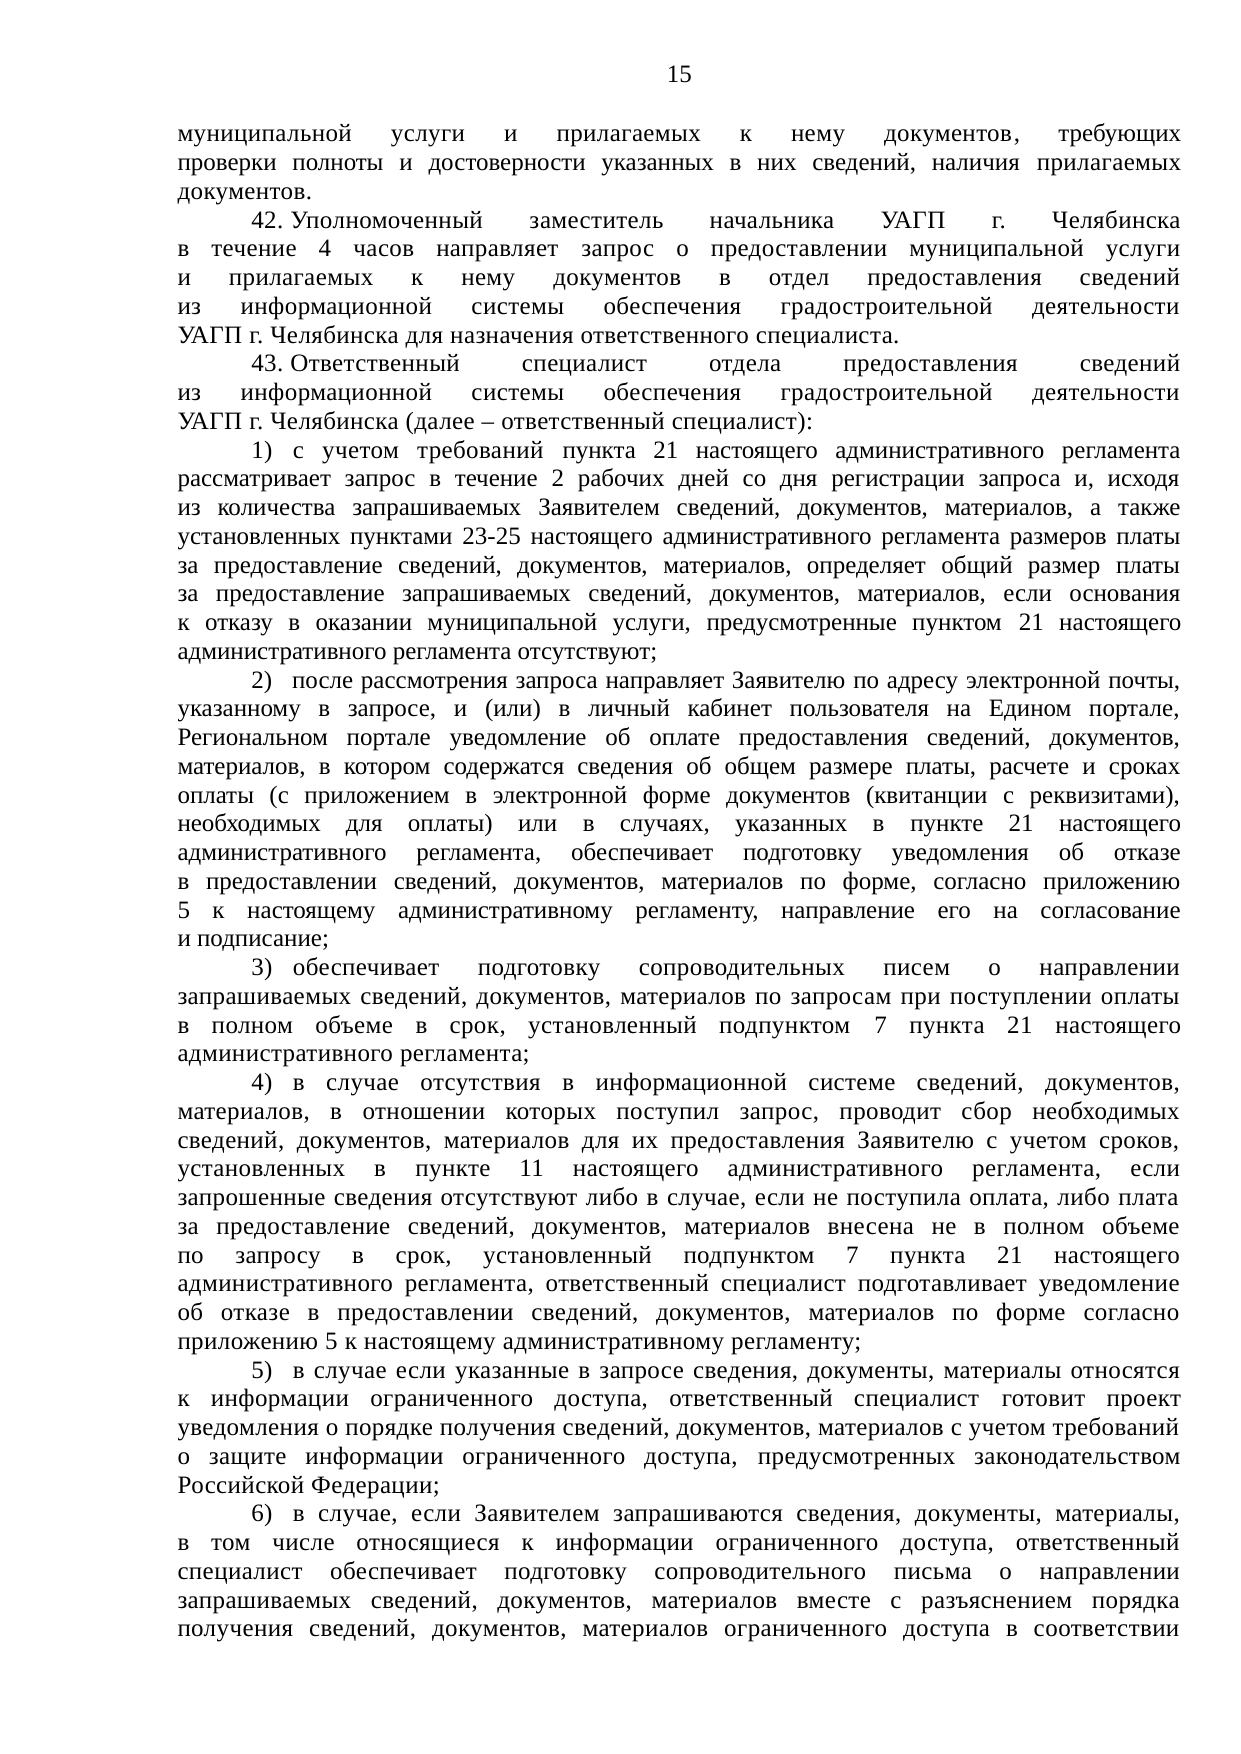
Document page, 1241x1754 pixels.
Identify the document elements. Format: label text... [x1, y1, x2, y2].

text 2) после рассмотрения запроса направляет Заявителю по адресу электронной почты, указанному в запросе, и (или) в личный кабинет пользователя на Едином портале, Региональном портале уведомление об оплате предоставления сведений, документов, материалов, в котором содержатся сведения об общем размере платы, расчете и сроках оплаты (с приложением в электронной форме документов (квитанции с реквизитами), необходимых для оплаты) или в случаях, указанных в пункте 21 настоящего административного регламента, обеспечивает подготовку уведомления об отказе в предоставлении сведений, документов, материалов по форме, согласно приложению 5 к настоящему административному регламенту, направление его на согласование и подписание; [177, 665, 1181, 952]
text 4) в случае отсутствия в информационной системе сведений, документов, материалов, в отношении которых поступил запрос, проводит сбор необходимых сведений, документов, материалов для их предоставления Заявителю с учетом сроков, установленных в пункте 11 настоящего административного регламента, если запрошенные сведения отсутствуют либо в случае, если не поступила оплата, либо плата за предоставление сведений, документов, материалов внесена не в полном объеме по запросу в срок, установленный подпунктом 7 пункта 21 настоящего административного регламента, ответственный специалист подготавливает уведомление об отказе в предоставлении сведений, документов, материалов по форме согласно приложению 5 к настоящему административному регламенту; [177, 1067, 1181, 1355]
text муниципальной услуги и прилагаемых к нему документов, требующих проверки полноты и достоверности указанных в них сведений, наличия прилагаемых документов. [177, 118, 1181, 205]
text 6) в случае, если Заявителем запрашиваются сведения, документы, материалы, в том числе относящиеся к информации ограниченного доступа, ответственный специалист обеспечивает подготовку сопроводительного письма о направлении запрашиваемых сведений, документов, материалов вместе с разъяснением порядка получения сведений, документов, материалов ограниченного доступа в соответствии [177, 1498, 1181, 1642]
text 42. Уполномоченный заместитель начальника УАГП г. Челябинска в течение 4 часов направляет запрос о предоставлении муниципальной услуги и прилагаемых к нему документов в отдел предоставления сведений из информационной системы обеспечения градостроительной деятельности УАГП г. Челябинска для назначения ответственного специалиста. [177, 205, 1181, 348]
text 3) обеспечивает подготовку сопроводительных писем о направлении запрашиваемых сведений, документов, материалов по запросам при поступлении оплаты в полном объеме в срок, установленный подпунктом 7 пункта 21 настоящего административного регламента; [177, 952, 1181, 1067]
text 1) с учетом требований пункта 21 настоящего административного регламента рассматривает запрос в течение 2 рабочих дней со дня регистрации запроса и, исходя из количества запрашиваемых Заявителем сведений, документов, материалов, а также установленных пунктами 23-25 настоящего административного регламента размеров платы за предоставление сведений, документов, материалов, определяет общий размер платы за предоставление запрашиваемых сведений, документов, материалов, если основания к отказу в оказании муниципальной услуги, предусмотренные пунктом 21 настоящего административного регламента отсутствуют; [177, 435, 1181, 665]
text 5) в случае если указанные в запросе сведения, документы, материалы относятся к информации ограниченного доступа, ответственный специалист готовит проект уведомления о порядке получения сведений, документов, материалов с учетом требований о защите информации ограниченного доступа, предусмотренных законодательством Российской Федерации; [177, 1355, 1181, 1498]
text 43. Ответственный специалист отдела предоставления сведений из информационной системы обеспечения градостроительной деятельности УАГП г. Челябинска (далее – ответственный специалист): [177, 348, 1181, 435]
